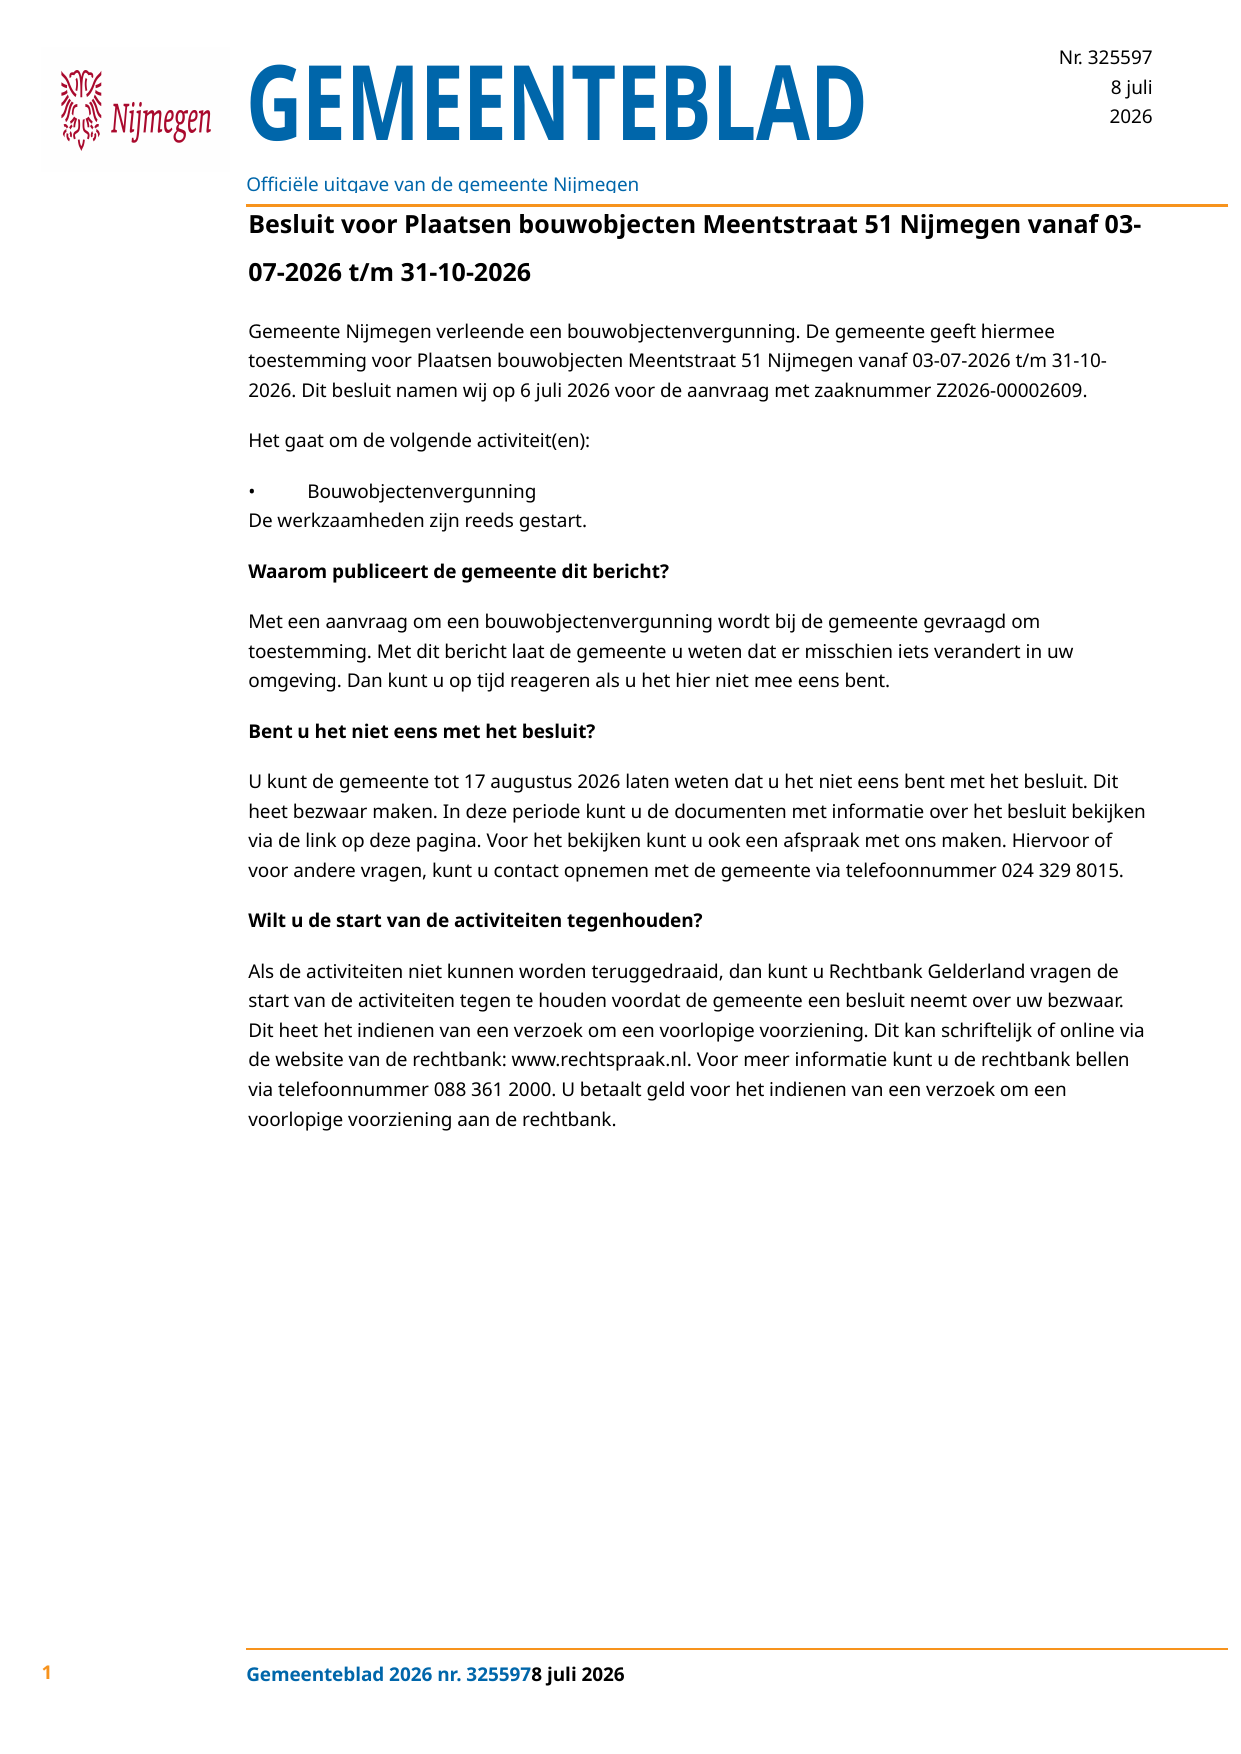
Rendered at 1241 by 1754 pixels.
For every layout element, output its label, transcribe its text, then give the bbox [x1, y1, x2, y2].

text De werkzaamheden zijn reeds gestart. [248, 507, 1152, 533]
text Als de activiteiten niet kunnen worden teruggedraaid, dan kunt u Rechtbank Gelderland vragen de start van de activiteiten tegen te houden voordat de gemeente een besluit neemt over uw bezwaar. Dit heet het indienen van een verzoek om een voorlopige voorziening. Dit kan schriftelijk of online via de website van de rechtbank: www.rechtspraak.nl. Voor meer informatie kunt u de rechtbank bellen via telefoonnummer 088 361 2000. U betaalt geld voor het indienen van een verzoek om een voorlopige voorziening aan de rechtbank. [248, 958, 1152, 1132]
text Gemeente Nijmegen verleende een bouwobjectenvergunning. De gemeente geeft hiermee toestemming voor Plaatsen bouwobjecten Meentstraat 51 Nijmegen vanaf 03-07-2026 t/m 31-10-2026. Dit besluit namen wij op 6 juli 2026 voor de aanvraag met zaaknummer Z2026-00002609. [248, 318, 1152, 403]
text Het gaat om de volgende activiteit(en): [248, 427, 1152, 453]
text Bent u het niet eens met het besluit? [248, 718, 1152, 744]
list Bouwobjectenvergunning [248, 478, 1152, 504]
text Met een aanvraag om een bouwobjectenvergunning wordt bij de gemeente gevraagd om toestemming. Met dit bericht laat de gemeente u weten dat er misschien iets verandert in uw omgeving. Dan kunt u op tijd reageren als u het hier niet mee eens bent. [248, 608, 1152, 693]
text Waarom publiceert de gemeente dit bericht? [248, 558, 1152, 584]
picture [41, 47, 231, 172]
text U kunt de gemeente tot 17 augustus 2026 laten weten dat u het niet eens bent met het besluit. Dit heet bezwaar maken. In deze periode kunt u de documenten met informatie over het besluit bekijken via de link op deze pagina. Voor het bekijken kunt u ook een afspraak met ons maken. Hiervoor of voor andere vragen, kunt u contact opnemen met de gemeente via telefoonnummer 024 329 8015. [248, 768, 1152, 883]
text Wilt u de start van de activiteiten tegenhouden? [248, 907, 1152, 933]
text Besluit voor Plaatsen bouwobjecten Meentstraat 51 Nijmegen vanaf 03-07-2026 t/m 31-10-2026 [248, 207, 1152, 288]
